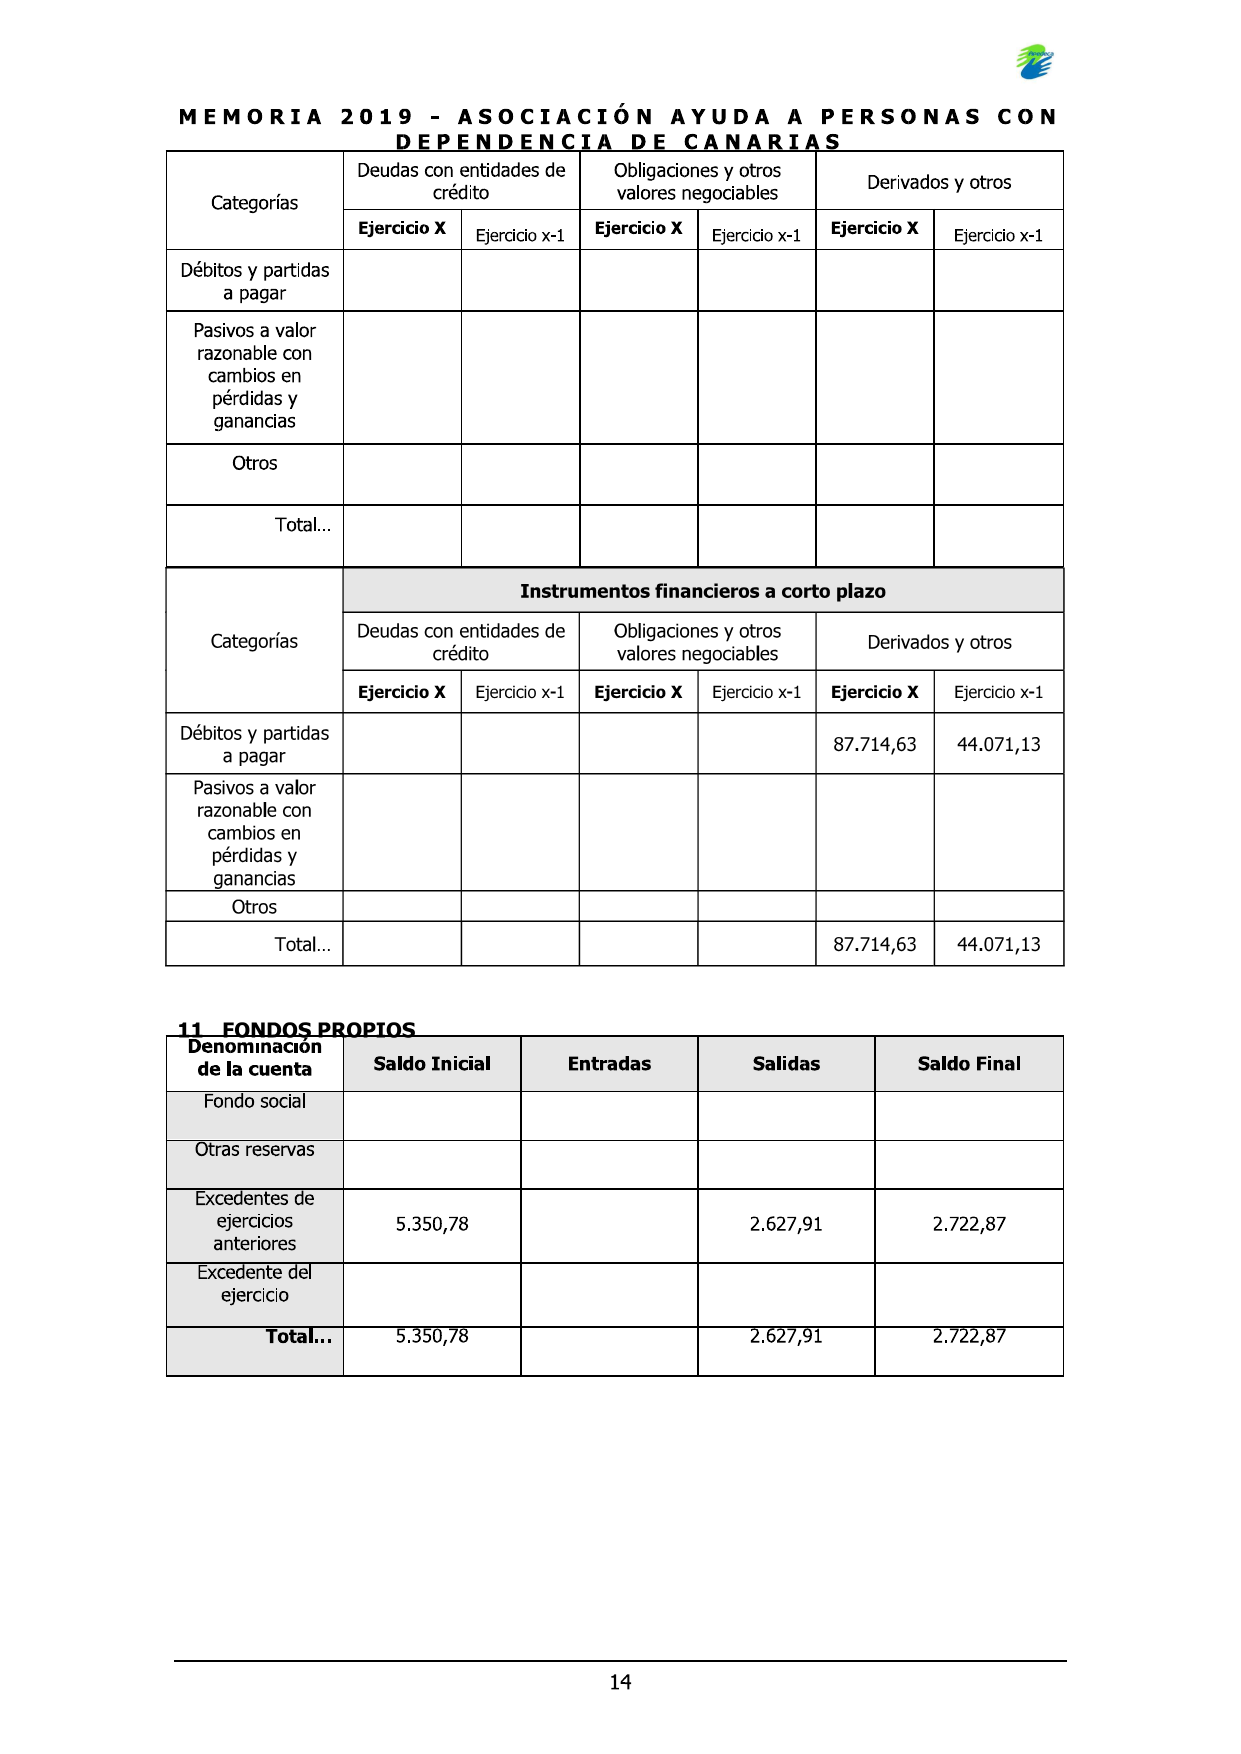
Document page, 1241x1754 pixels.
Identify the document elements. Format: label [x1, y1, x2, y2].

table_cell [935, 445, 1063, 504]
table_cell [581, 210, 697, 249]
table_cell [462, 445, 579, 504]
table_cell [876, 1190, 1063, 1262]
table_cell [344, 1190, 520, 1262]
table_cell [167, 1141, 343, 1188]
table_cell [462, 210, 579, 249]
table_cell [522, 1141, 697, 1188]
table_cell [581, 152, 815, 209]
table_cell [699, 1141, 874, 1188]
table_cell [817, 152, 1063, 209]
table_cell [344, 152, 579, 209]
table_header [522, 1037, 697, 1091]
table_cell [699, 250, 815, 310]
table_cell [699, 1092, 874, 1139]
table_cell [817, 210, 933, 249]
table_cell [218, 1196, 224, 1203]
table_cell [167, 506, 343, 566]
table_cell [817, 506, 933, 566]
table_cell [167, 250, 343, 310]
table_cell [699, 210, 815, 249]
table_cell [876, 1328, 1063, 1375]
table_cell [344, 506, 461, 566]
table_cell [167, 312, 343, 443]
table_cell [935, 250, 1063, 310]
table_cell [699, 506, 815, 566]
table_cell [344, 1264, 520, 1326]
table_cell [344, 1092, 520, 1139]
table_cell [522, 1264, 697, 1326]
table_cell [935, 210, 1063, 249]
table_cell [167, 1264, 343, 1326]
table_cell [167, 1328, 343, 1375]
table_cell [522, 1092, 697, 1139]
table_cell [876, 1264, 1063, 1326]
table_cell [581, 250, 697, 310]
table_cell [581, 445, 697, 504]
table_cell [522, 1328, 697, 1375]
table_cell [699, 445, 815, 504]
table_cell [699, 1328, 874, 1375]
table_cell [167, 1092, 343, 1139]
table_cell [522, 1190, 697, 1262]
table_cell [699, 1190, 874, 1262]
table_cell [581, 506, 697, 566]
table_cell [220, 1270, 226, 1277]
table_cell [699, 312, 815, 443]
table_cell [817, 250, 933, 310]
table_header [344, 1037, 520, 1091]
table_cell [699, 1264, 874, 1326]
table_cell [344, 445, 461, 504]
table_cell [426, 1328, 436, 1336]
table_cell [876, 1092, 1063, 1139]
table_header [876, 1037, 1063, 1091]
table_cell [167, 1190, 343, 1262]
table_cell [935, 506, 1063, 566]
table_cell [167, 445, 343, 504]
table_cell [462, 506, 579, 566]
table_header [167, 152, 343, 249]
table_cell [344, 312, 461, 443]
table_header [167, 1037, 343, 1091]
table_cell [581, 312, 697, 443]
table_cell [876, 1141, 1063, 1188]
table_cell [344, 1328, 520, 1375]
table_cell [344, 210, 461, 249]
table_cell [198, 1144, 205, 1154]
table_cell [344, 250, 461, 310]
table_cell [817, 312, 933, 443]
table_cell [817, 445, 933, 504]
table_cell [344, 1141, 520, 1188]
table_header [699, 1037, 874, 1091]
table_cell [935, 312, 1063, 443]
table_cell [462, 250, 579, 310]
table_cell [462, 312, 579, 443]
